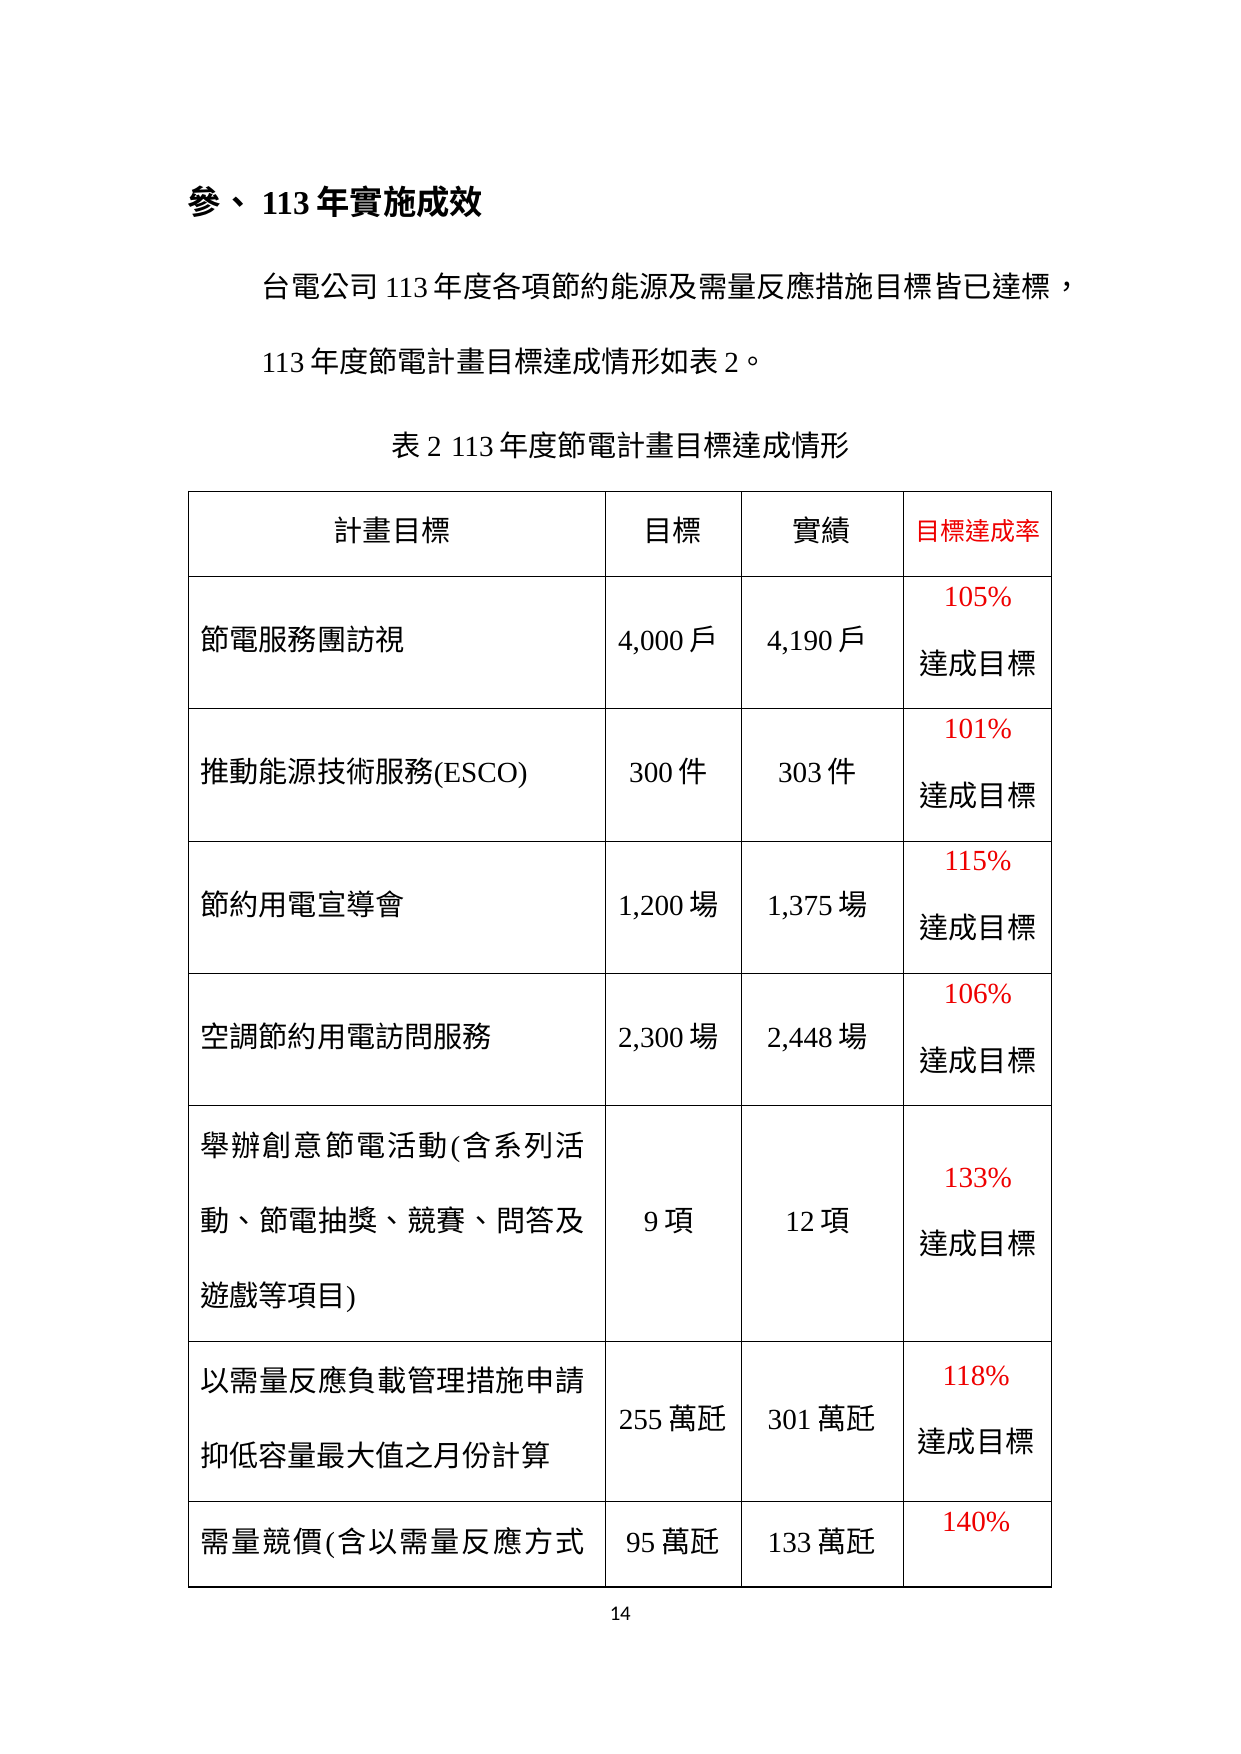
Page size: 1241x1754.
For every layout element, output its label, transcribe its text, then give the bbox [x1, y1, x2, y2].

table_header 計畫目標 [189, 492, 605, 576]
table_cell 舉辦創意節電活動(含系列活動、節電抽獎、競賽、問答及遊戲等項目) [189, 1106, 605, 1341]
table_cell 105% 達成目標 [904, 577, 1051, 708]
table_cell 303件 [742, 709, 903, 841]
table_cell 300件 [606, 709, 741, 841]
table_cell 301萬瓩 [742, 1342, 903, 1501]
table_cell 133% 達成目標 [904, 1106, 1051, 1341]
table_cell 空調節約用電訪問服務 [189, 974, 605, 1105]
table_cell 2,448場 [742, 974, 903, 1105]
table_cell 118% 達成目標 [904, 1342, 1051, 1501]
table_cell 推動能源技術服務(ESCO) [189, 709, 605, 841]
table_cell 12項 [742, 1106, 903, 1341]
table_cell 133萬瓩 [742, 1502, 903, 1586]
table_header 目標 [606, 492, 741, 576]
subtitle 113年實施成效 [187, 162, 1053, 237]
table_cell 140% [904, 1502, 1051, 1586]
table_header 目標達成率 [904, 492, 1051, 576]
table_cell 115% 達成目標 [904, 842, 1051, 973]
table_cell 255萬瓩 [606, 1342, 741, 1501]
table_cell 95萬瓩 [606, 1502, 741, 1586]
table_cell 2,300場 [606, 974, 741, 1105]
table_cell 節約用電宣導會 [189, 842, 605, 973]
table_cell 1,200場 [606, 842, 741, 973]
text 表 2 113年度節電計畫目標達成情形 [187, 406, 1053, 481]
table_cell 4,190戶 [742, 577, 903, 708]
table_cell 9項 [606, 1106, 741, 1341]
table_cell 4,000戶 [606, 577, 741, 708]
list 台電公司113年度各項節約能源及需量反應措施目標皆已達標，113年度節電計畫目標達成情形如表2。 [261, 247, 1053, 397]
table_cell 1,375場 [742, 842, 903, 973]
table_cell 需量競價(含以需量反應方式 [189, 1502, 605, 1586]
table_header 實績 [742, 492, 903, 576]
table_cell 101% 達成目標 [904, 709, 1051, 841]
table_cell 節電服務團訪視 [189, 577, 605, 708]
table_cell 106% 達成目標 [904, 974, 1051, 1105]
table_cell 以需量反應負載管理措施申請抑低容量最大值之月份計算 [189, 1342, 605, 1501]
